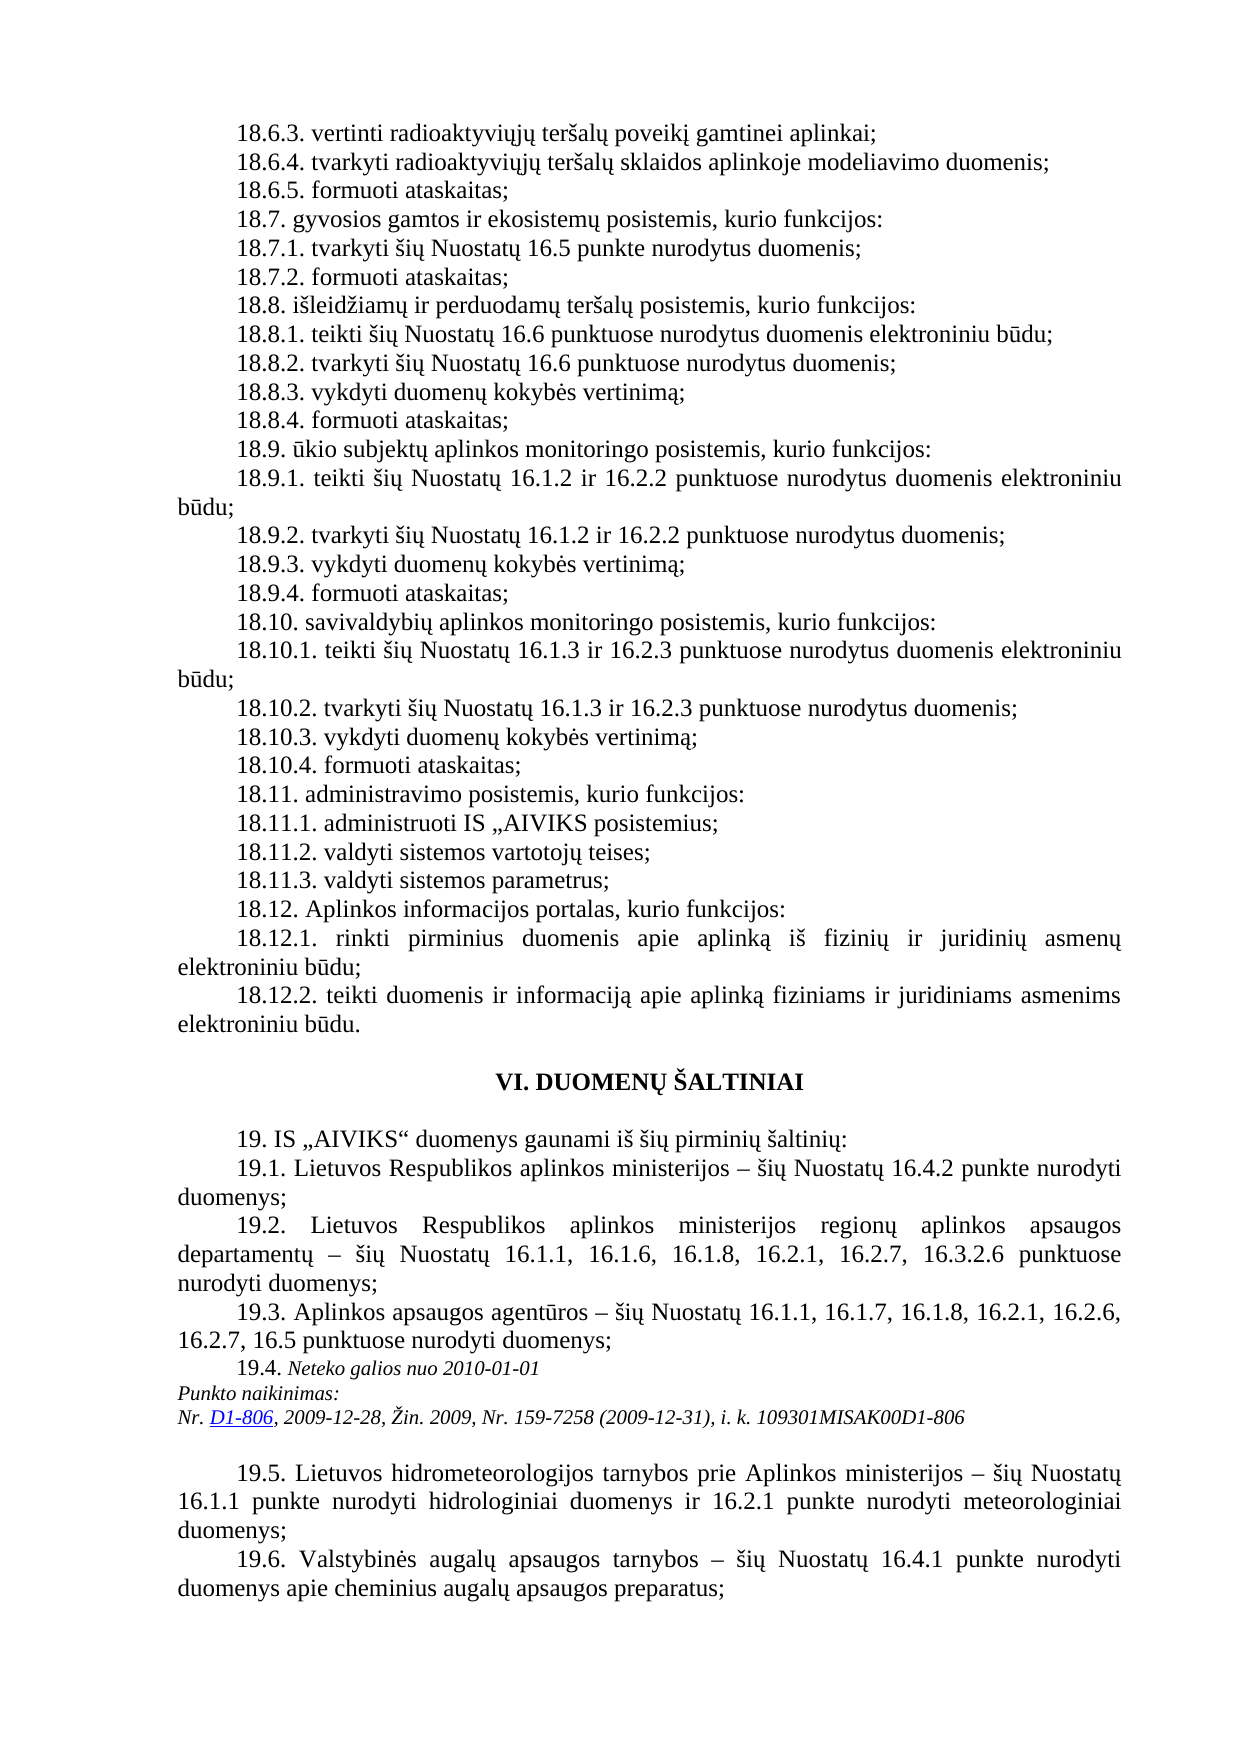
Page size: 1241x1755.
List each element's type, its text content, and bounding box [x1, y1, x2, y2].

text 18.11. administravimo posistemis, kurio funkcijos: [177, 779, 1122, 808]
text 18.11.1. administruoti IS „AIVIKS posistemius; [177, 808, 1122, 837]
text 18.8.2. tvarkyti šių Nuostatų 16.6 punktuose nurodytus duomenis; [177, 348, 1122, 377]
text 19.1. Lietuvos Respublikos aplinkos ministerijos – šių Nuostatų 16.4.2 punkte nurodyti duomenys; [177, 1153, 1122, 1211]
text 18.10.4. formuoti ataskaitas; [177, 751, 1122, 779]
text 18.7.1. tvarkyti šių Nuostatų 16.5 punkte nurodytus duomenis; [177, 233, 1122, 262]
text 18.12. Aplinkos informacijos portalas, kurio funkcijos: [177, 894, 1122, 923]
text 18.6.5. formuoti ataskaitas; [177, 176, 1122, 204]
text 18.9.3. vykdyti duomenų kokybės vertinimą; [177, 549, 1122, 578]
text 18.11.3. valdyti sistemos parametrus; [177, 866, 1122, 894]
text 18.9.1. teikti šių Nuostatų 16.1.2 ir 16.2.2 punktuose nurodytus duomenis elektroniniu būdu; [177, 463, 1122, 521]
text 18.10.1. teikti šių Nuostatų 16.1.3 ir 16.2.3 punktuose nurodytus duomenis elektroniniu būdu; [177, 636, 1122, 693]
text 18.6.3. vertinti radioaktyviųjų teršalų poveikį gamtinei aplinkai; [177, 118, 1122, 147]
text 18.9.4. formuoti ataskaitas; [177, 578, 1122, 607]
text 18.8. išleidžiamų ir perduodamų teršalų posistemis, kurio funkcijos: [177, 291, 1122, 319]
text 18.10. savivaldybių aplinkos monitoringo posistemis, kurio funkcijos: [177, 607, 1122, 636]
text 18.8.1. teikti šių Nuostatų 16.6 punktuose nurodytus duomenis elektroniniu būdu; [177, 319, 1122, 348]
text 18.8.3. vykdyti duomenų kokybės vertinimą; [177, 377, 1122, 406]
text VI. DUOMENŲ ŠALTINIAI [177, 1067, 1122, 1096]
text 18.11.2. valdyti sistemos vartotojų teises; [177, 837, 1122, 866]
text 18.10.3. vykdyti duomenų kokybės vertinimą; [177, 722, 1122, 751]
text 18.9.2. tvarkyti šių Nuostatų 16.1.2 ir 16.2.2 punktuose nurodytus duomenis; [177, 521, 1122, 549]
text 19.2. Lietuvos Respublikos aplinkos ministerijos regionų aplinkos apsaugos departamentų – šių Nuostatų 16.1.1, 16.1.6, 16.1.8, 16.2.1, 16.2.7, 16.3.2.6 punktuose nurodyti duomenys; [177, 1211, 1122, 1297]
text 18.12.1. rinkti pirminius duomenis apie aplinką iš fizinių ir juridinių asmenų elektroniniu būdu; [177, 923, 1122, 981]
text 18.7.2. formuoti ataskaitas; [177, 262, 1122, 291]
text Nr. D1-806, 2009-12-28, Žin. 2009, Nr. 159-7258 (2009-12-31), i. k. 109301MISAK00D1-806 [177, 1405, 1122, 1429]
text 18.12.2. teikti duomenis ir informaciją apie aplinką fiziniams ir juridiniams asmenims elektroniniu būdu. [177, 981, 1122, 1038]
text Punkto naikinimas: [177, 1381, 1122, 1405]
text 19.3. Aplinkos apsaugos agentūros – šių Nuostatų 16.1.1, 16.1.7, 16.1.8, 16.2.1, 16.2.6, 16.2.7, 16.5 punktuose nurodyti duomenys; [177, 1297, 1122, 1354]
text 18.10.2. tvarkyti šių Nuostatų 16.1.3 ir 16.2.3 punktuose nurodytus duomenis; [177, 693, 1122, 722]
text 18.7. gyvosios gamtos ir ekosistemų posistemis, kurio funkcijos: [177, 204, 1122, 233]
text 18.8.4. formuoti ataskaitas; [177, 406, 1122, 434]
text 18.6.4. tvarkyti radioaktyviųjų teršalų sklaidos aplinkoje modeliavimo duomenis; [177, 147, 1122, 176]
text 19. IS „AIVIKS“ duomenys gaunami iš šių pirminių šaltinių: [177, 1124, 1122, 1153]
text 19.5. Lietuvos hidrometeorologijos tarnybos prie Aplinkos ministerijos – šių Nuostatų 16.1.1 punkte nurodyti hidrologiniai duomenys ir 16.2.1 punkte nurodyti meteorologiniai duomenys; [177, 1458, 1122, 1544]
text 19.6. Valstybinės augalų apsaugos tarnybos – šių Nuostatų 16.4.1 punkte nurodyti duomenys apie cheminius augalų apsaugos preparatus; [177, 1544, 1122, 1601]
text 18.9. ūkio subjektų aplinkos monitoringo posistemis, kurio funkcijos: [177, 434, 1122, 463]
text 19.4. Neteko galios nuo 2010-01-01 [177, 1354, 1122, 1381]
